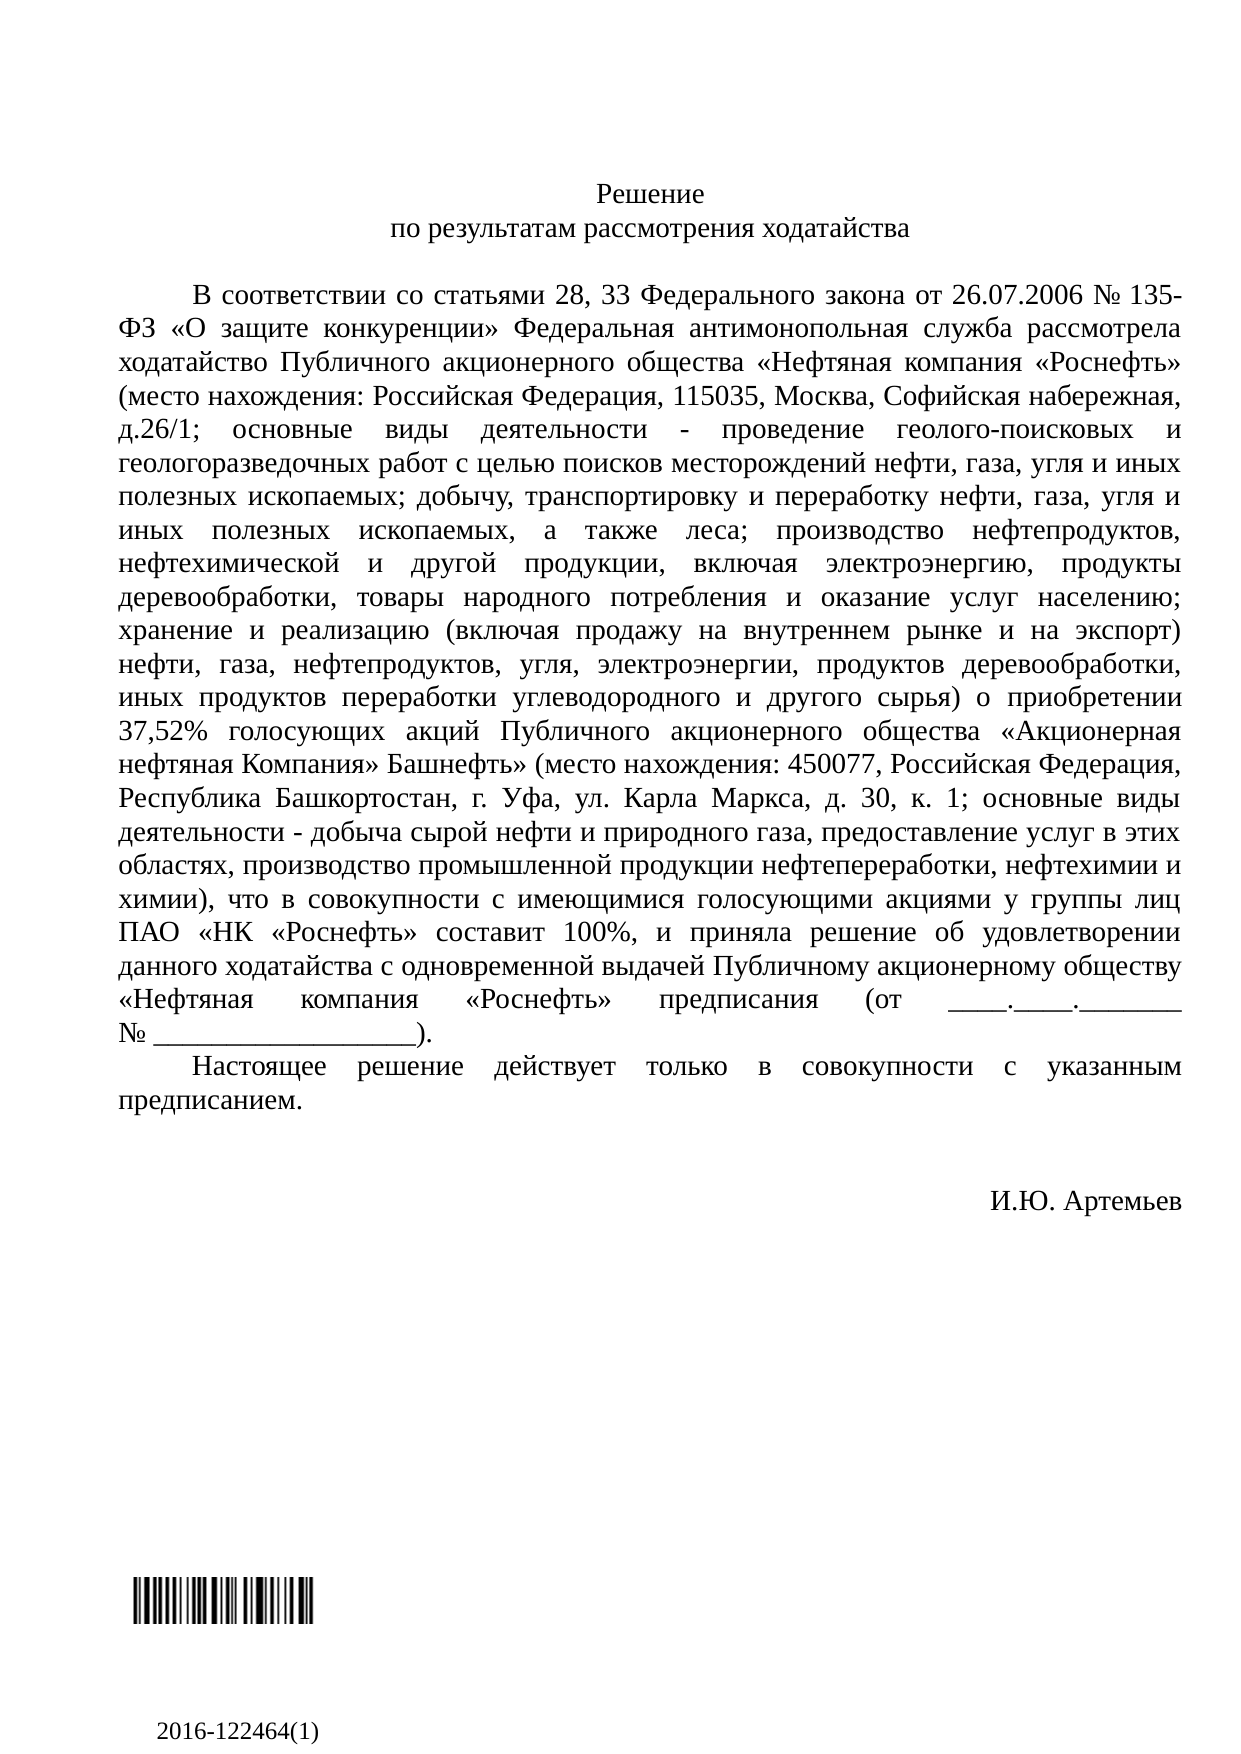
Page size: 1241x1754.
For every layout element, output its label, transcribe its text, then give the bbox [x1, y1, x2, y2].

text Настоящее решение действует только в совокупности с указанным предписанием. [118, 1048, 1182, 1116]
text И.Ю. Артемьев [118, 1183, 1182, 1216]
text Решение [118, 176, 1182, 210]
text по результатам рассмотрения ходатайства [118, 210, 1182, 243]
text В соответствии со статьями 28, 33 Федерального закона от 26.07.2006 № 135-ФЗ «О защите конкуренции» Федеральная антимонопольная служба рассмотрела ходатайство Публичного акционерного общества «Нефтяная компания «Роснефть» (место нахождения: Российская Федерация, 115035, Москва, Софийская набережная, д.26/1; основные виды деятельности - проведение геолого-поисковых и геологоразведочных работ с целью поисков месторождений нефти, газа, угля и иных полезных ископаемых; добычу, транспортировку и переработку нефти, газа, угля и иных полезных ископаемых, а также леса; производство нефтепродуктов, нефтехимической и другой продукции, включая электроэнергию, продукты деревообработки, товары народного потребления и оказание услуг населению; хранение и реализацию (включая продажу на внутреннем рынке и на экспорт) нефти, газа, нефтепродуктов, угля, электроэнергии, продуктов деревообработки, иных продуктов переработки углеводородного и другого сырья) о приобретении 37,52% голосующих акций Публичного акционерного общества «Акционерная нефтяная Компания» Башнефть» (место нахождения: 450077, Российская Федерация, Республика Башкортостан, г. Уфа, ул. Карла Маркса, д. 30, к. 1; основные виды деятельности - добыча сырой нефти и природного газа, предоставление услуг в этих областях, производство промышленной продукции нефтепереработки, нефтехимии и химии), что в совокупности с имеющимися голосующими акциями у группы лиц ПАО «НК «Роснефть» составит 100%, и приняла решение об удовлетворении данного ходатайства с одновременной выдачей Публичному акционерному обществу «Нефтяная компания «Роснефть» предписания (от ____.____._______ № __________________). [118, 277, 1182, 1048]
picture [118, 1577, 331, 1624]
